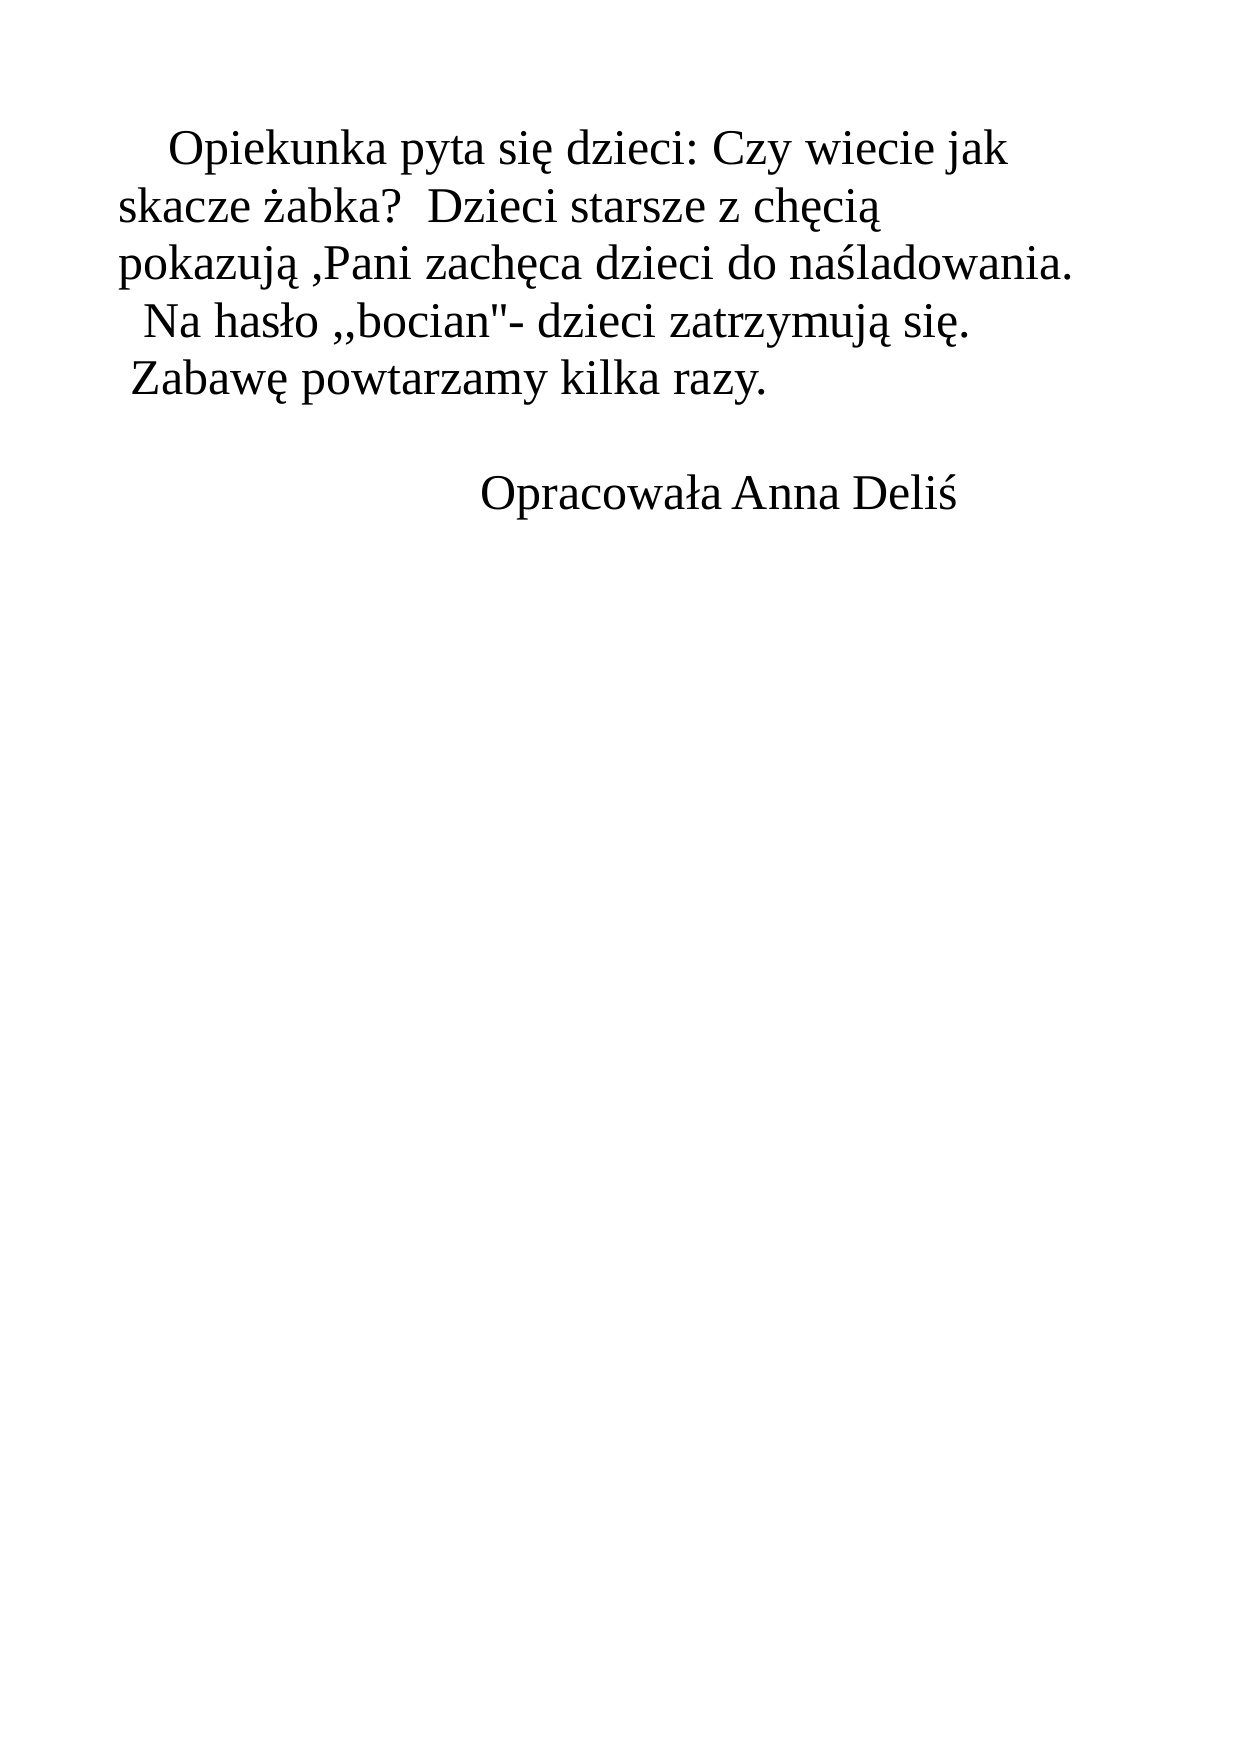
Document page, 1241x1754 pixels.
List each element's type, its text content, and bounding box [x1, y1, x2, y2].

text Zabawę powtarzamy kilka razy. [118, 348, 1122, 406]
text Opiekunka pyta się dzieci: Czy wiecie jak skacze żabka? Dzieci starsze z chęcią pokazują ,Pani zachęca dzieci do naśladowania. [118, 118, 1122, 291]
text Opracowała Anna Deliś [118, 463, 1122, 521]
text Na hasło ,,bocian''- dzieci zatrzymują się. [118, 291, 1122, 348]
